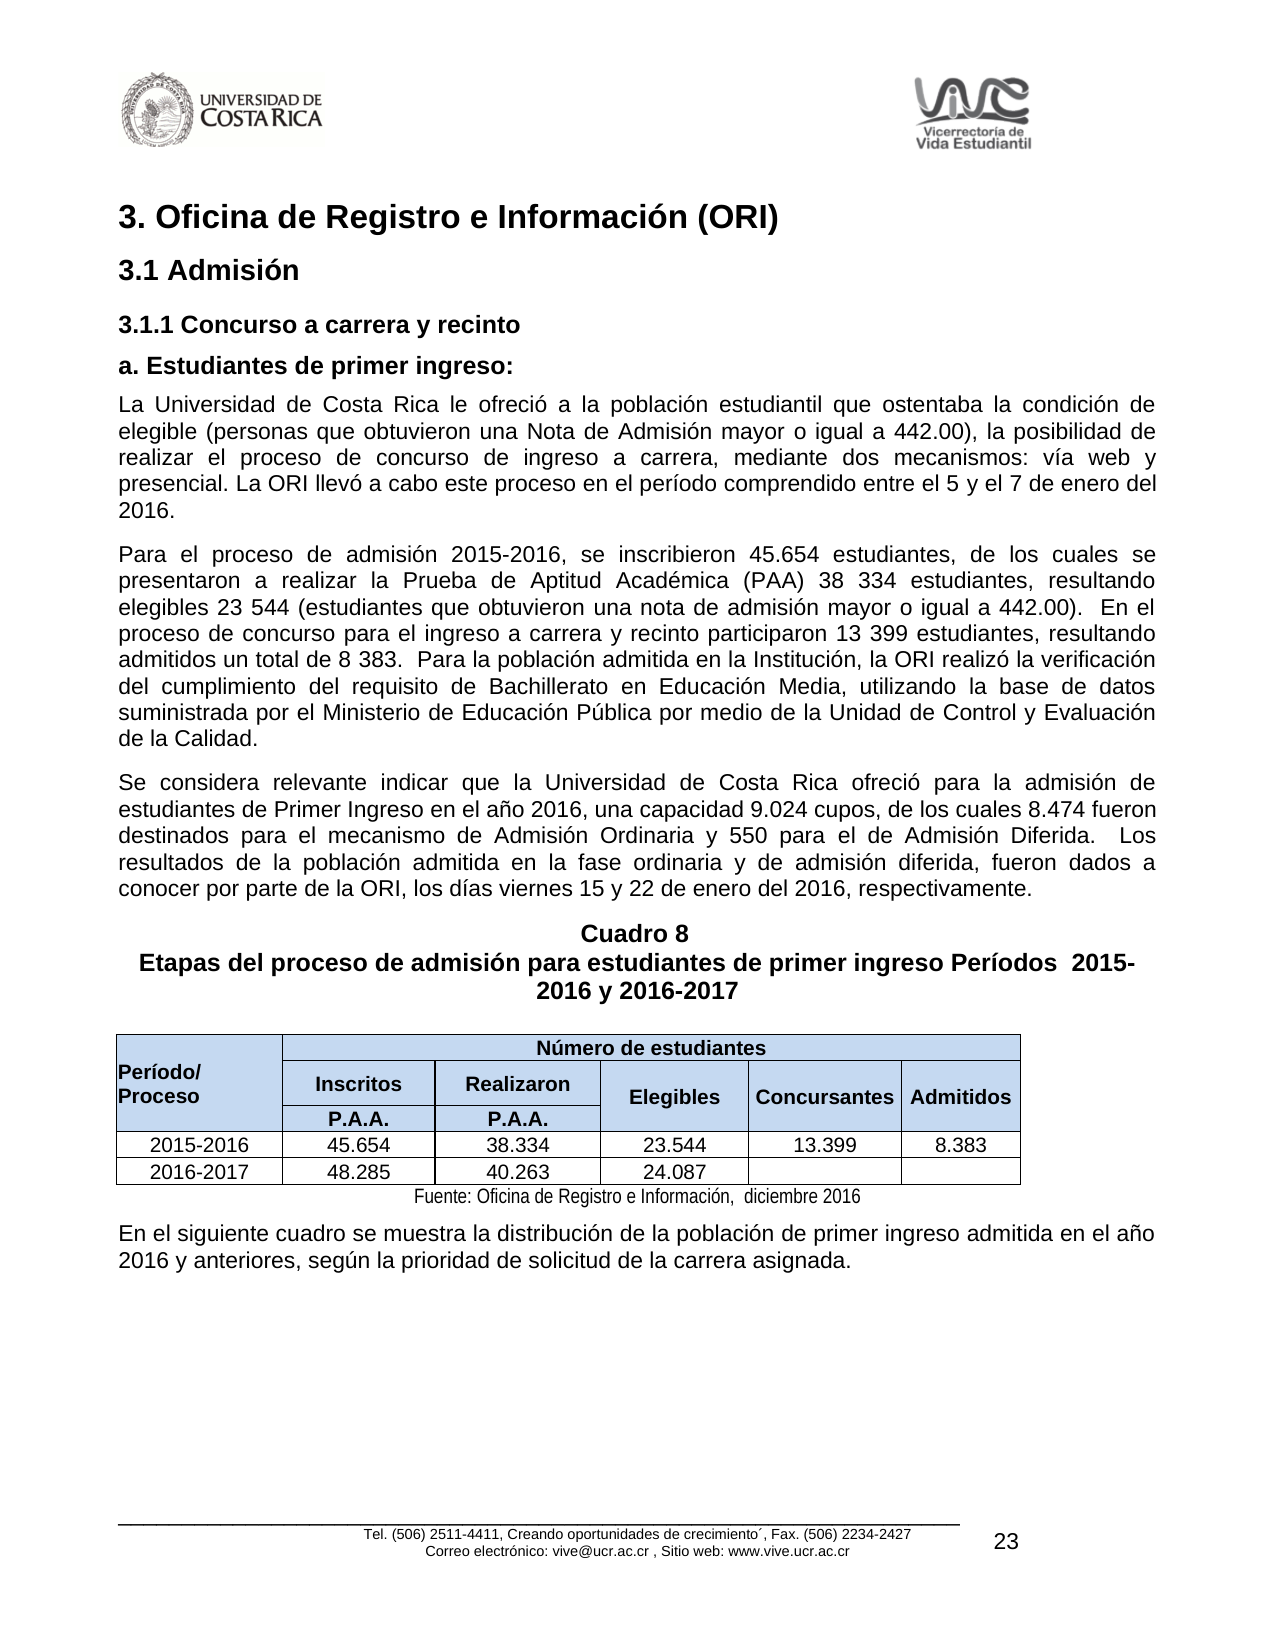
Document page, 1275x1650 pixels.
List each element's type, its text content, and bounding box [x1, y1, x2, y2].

text La Universidad de Costa Rica le ofreció a la población estudiantil que ostentaba la condición de elegible (personas que obtuvieron una Nota de Admisión mayor o igual a 442.00), la posibilidad de realizar el proceso de concurso de ingreso a carrera, mediante dos mecanismos: vía web y presencial. La ORI llevó a cabo este proceso en el período comprendido entre el 5 y el 7 de enero del 2016. [118, 391, 1157, 523]
table_cell [902, 1158, 1020, 1183]
table_cell 45.654 [283, 1132, 434, 1157]
table_cell 40.263 [436, 1158, 600, 1183]
table_cell 23.544 [601, 1132, 748, 1157]
table_cell Concursantes [749, 1061, 901, 1131]
table_cell P.A.A. [283, 1106, 434, 1131]
table_cell Elegibles [601, 1061, 748, 1131]
table_cell [749, 1158, 901, 1183]
text Se considera relevante indicar que la Universidad de Costa Rica ofreció para la admisión de estudiantes de Primer Ingreso en el año 2016, una capacidad 9.024 cupos, de los cuales 8.474 fueron destinados para el mecanismo de Admisión Ordinaria y 550 para el de Admisión Diferida. Los resultados de la población admitida en la fase ordinaria y de admisión diferida, fueron dados a conocer por parte de la ORI, los días viernes 15 y 22 de enero del 2016, respectivamente. [118, 769, 1157, 901]
table_cell Inscritos [283, 1061, 434, 1105]
table_header Número de estudiantes [283, 1035, 1020, 1060]
subtitle 3.1 Admisión [118, 253, 1157, 287]
subtitle 3.1.1 Concurso a carrera y recinto [118, 310, 1157, 339]
subtitle a. Estudiantes de primer ingreso: [118, 351, 1157, 379]
subtitle 3. Oficina de Registro e Información (ORI) [118, 197, 1157, 235]
table_cell 2015-2016 [117, 1132, 282, 1157]
table_cell 13.399 [749, 1132, 901, 1157]
table_cell 8.383 [902, 1132, 1020, 1157]
table_cell 2016-2017 [117, 1158, 282, 1183]
table_cell Realizaron [436, 1061, 600, 1105]
table_cell 48.285 [283, 1158, 434, 1183]
text En el siguiente cuadro se muestra la distribución de la población de primer ingreso admitida en el año 2016 y anteriores, según la prioridad de solicitud de la carrera asignada. [118, 1220, 1157, 1273]
table_cell Admitidos [902, 1061, 1020, 1131]
table_header Período/ Proceso [117, 1035, 282, 1131]
text Fuente: Oficina de Registro e Información, diciembre 2016 [118, 1184, 1157, 1208]
table_cell 24.087 [601, 1158, 748, 1183]
table_cell P.A.A. [436, 1106, 600, 1131]
table_cell 38.334 [436, 1132, 600, 1157]
text Cuadro 8 Etapas del proceso de admisión para estudiantes de primer ingreso Períodos 2015-2016 y 2016-2017 [112, 919, 1157, 1005]
text Para el proceso de admisión 2015-2016, se inscribieron 45.654 estudiantes, de los cuales se presentaron a realizar la Prueba de Aptitud Académica (PAA) 38 334 estudiantes, resultando elegibles 23 544 (estudiantes que obtuvieron una nota de admisión mayor o igual a 442.00). En el proceso de concurso para el ingreso a carrera y recinto participaron 13 399 estudiantes, resultando admitidos un total de 8 383. Para la población admitida en la Institución, la ORI realizó la verificación del cumplimiento del requisito de Bachillerato en Educación Media, utilizando la base de datos suministrada por el Ministerio de Educación Pública por medio de la Unidad de Control y Evaluación de la Calidad. [118, 541, 1157, 752]
